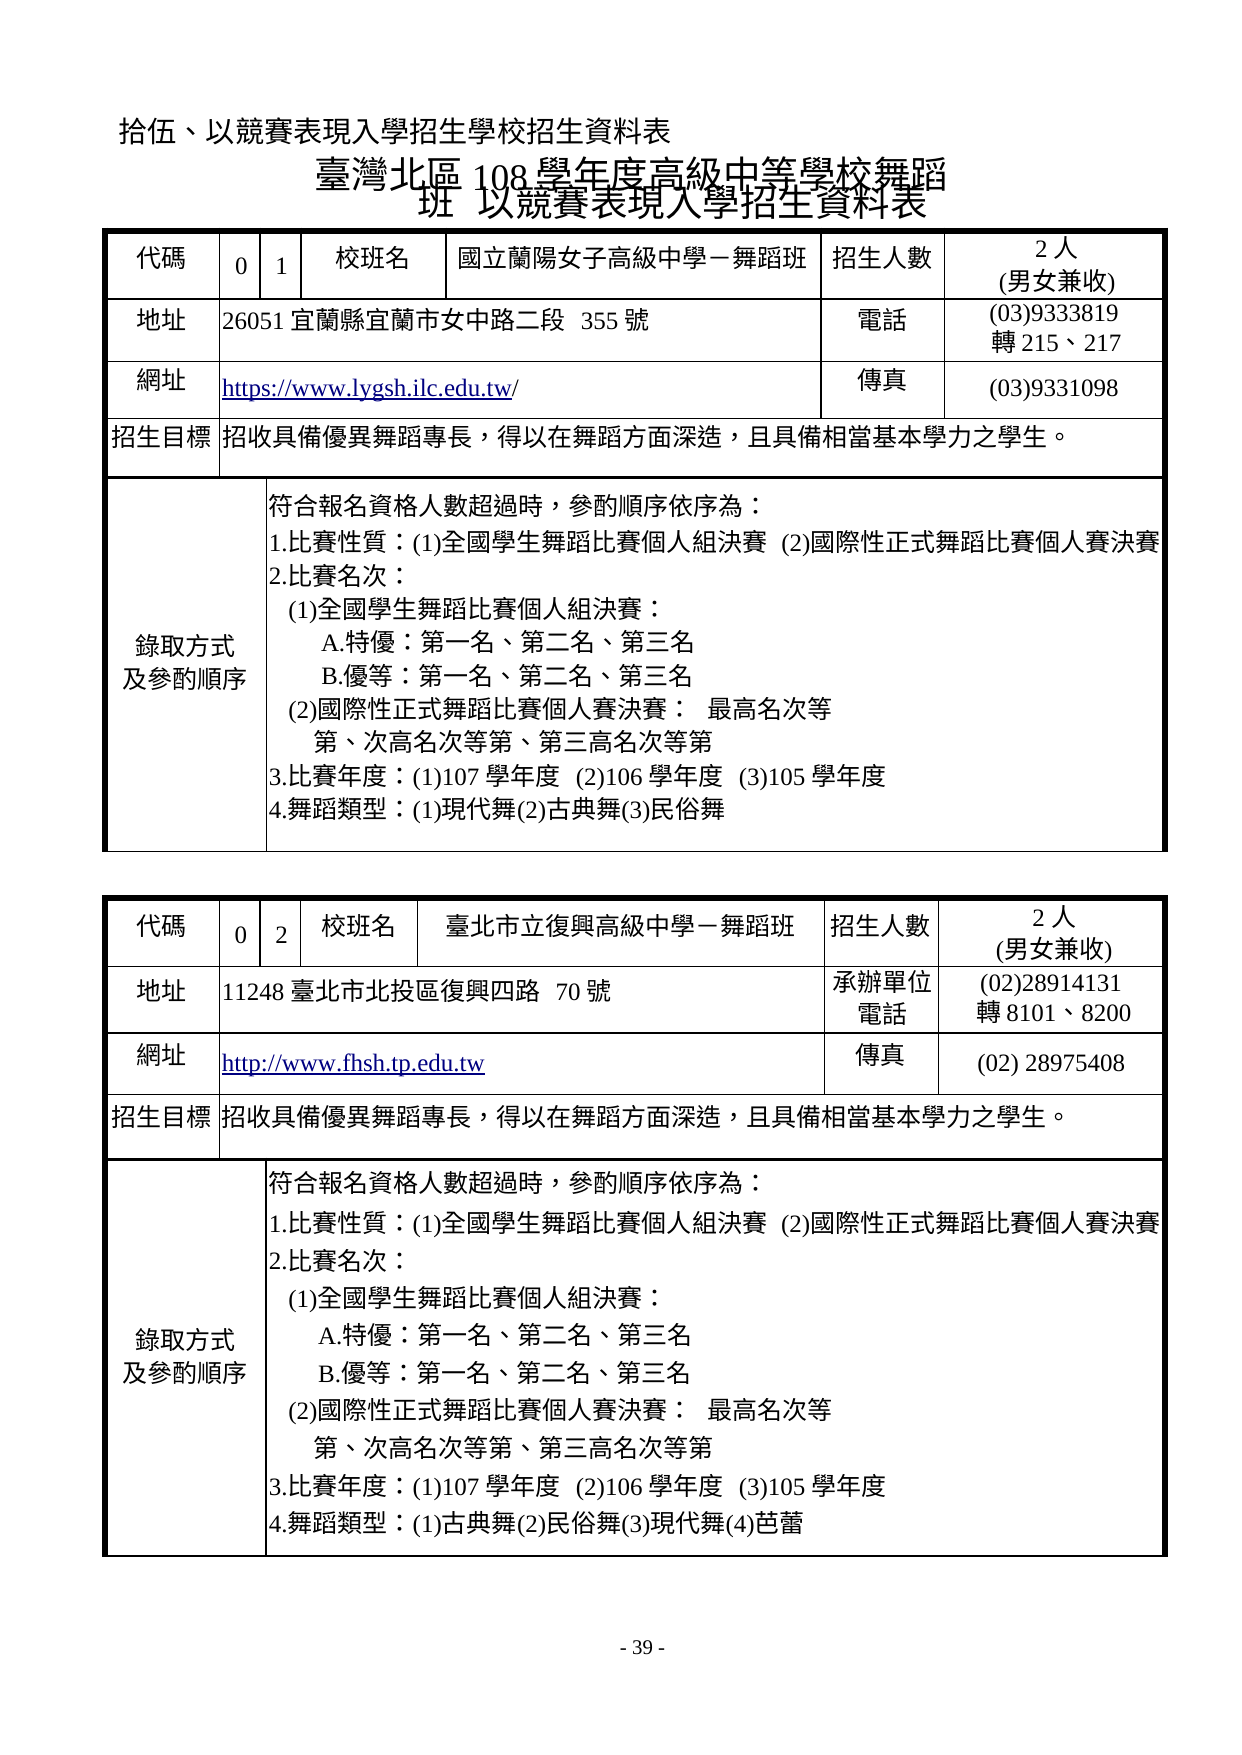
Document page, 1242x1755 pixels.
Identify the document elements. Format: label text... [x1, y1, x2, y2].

table_header 代碼 [108, 234, 219, 298]
table_header 0 [220, 901, 259, 966]
table_cell 符合報名資格人數超過時，參酌順序依序為： 1.比賽性質：(1)全國學生舞蹈比賽個人組決賽 (2)國際性正式舞蹈比賽個人賽決賽 2.比賽名次： (1)全國學生舞蹈比賽個人組決賽： A.特優：第一名、第二名、第三名 B.優等：第一名、第二名、第三名 (2)國際性正式舞蹈比賽個人賽決賽： 最高名次等第、次高名次等第、第三高名次等第 3.比賽年度：(1)107 學年度 (2)106 學年度 (3)105 學年度 4.舞蹈類型：(1)古典舞(2)民俗舞(3)現代舞(4)芭蕾 [267, 1161, 1162, 1555]
text 臺灣北區108學年度高級中等學校舞蹈班 以競賽表現入學招生資料表 [314, 166, 983, 228]
table_header 2 人 (男女兼收) [939, 901, 1162, 966]
table_header 0 [220, 234, 259, 298]
table_header 代碼 [108, 901, 219, 966]
table_cell 符合報名資格人數超過時，參酌順序依序為： 1.比賽性質：(1)全國學生舞蹈比賽個人組決賽 (2)國際性正式舞蹈比賽個人賽決賽 2.比賽名次： (1)全國學生舞蹈比賽個人組決賽： A.特優：第一名、第二名、第三名 B.優等：第一名、第二名、第三名 (2)國際性正式舞蹈比賽個人賽決賽： 最高名次等第、次高名次等第、第三高名次等第 3.比賽年度：(1)107 學年度 (2)106 學年度 (3)105 學年度 4.舞蹈類型：(1)現代舞(2)古典舞(3)民俗舞 [267, 479, 1162, 851]
table_cell 傳真 [825, 1034, 938, 1094]
table_cell 26051 宜蘭縣宜蘭市女中路二段 355 號 [220, 300, 820, 361]
table_header 2 [261, 901, 300, 966]
table_cell 地址 [108, 300, 219, 361]
table_cell 錄取方式 及參酌順序 [108, 1161, 265, 1555]
table_cell https://www.lygsh.ilc.edu.tw/ [220, 362, 820, 418]
table_header 招生人數 [825, 901, 938, 966]
table_cell 電話 [822, 300, 944, 361]
table_cell (02)28914131 轉8101、8200 [939, 967, 1162, 1032]
table_cell 招收具備優異舞蹈專長，得以在舞蹈方面深造，且具備相當基本學力之學生。 [220, 419, 1162, 476]
text 拾伍、以競賽表現入學招生學校招生資料表 [118, 108, 1192, 147]
table_cell 網址 [108, 362, 219, 418]
table_cell 傳真 [822, 362, 944, 418]
table_header 招生人數 [822, 234, 944, 298]
table_cell (03)9333819 轉215、217 [945, 300, 1162, 361]
table_cell 地址 [108, 967, 219, 1032]
table_cell 11248 臺北市北投區復興四路 70 號 [220, 967, 824, 1032]
table_header 校班名 [301, 901, 417, 966]
table_cell 承辦單位 電話 [825, 967, 938, 1032]
table_cell 錄取方式 及參酌順序 [108, 479, 266, 851]
table_cell 網址 [108, 1034, 219, 1094]
table_cell 招生目標 [108, 419, 219, 476]
table_cell 招收具備優異舞蹈專長，得以在舞蹈方面深造，且具備相當基本學力之學生。 [220, 1095, 1162, 1158]
table_cell 招生目標 [108, 1095, 219, 1158]
table_header 2 人 (男女兼收) [945, 234, 1162, 298]
table_header 校班名 [302, 234, 445, 298]
table_header 臺北市立復興高級中學－舞蹈班 [418, 901, 824, 966]
table_cell http://www.fhsh.tp.edu.tw [220, 1034, 824, 1094]
table_cell (02) 28975408 [939, 1034, 1162, 1094]
table_header 1 [261, 234, 300, 298]
table_cell (03)9331098 [945, 362, 1162, 418]
table_header 國立蘭陽女子高級中學－舞蹈班 [447, 234, 820, 298]
